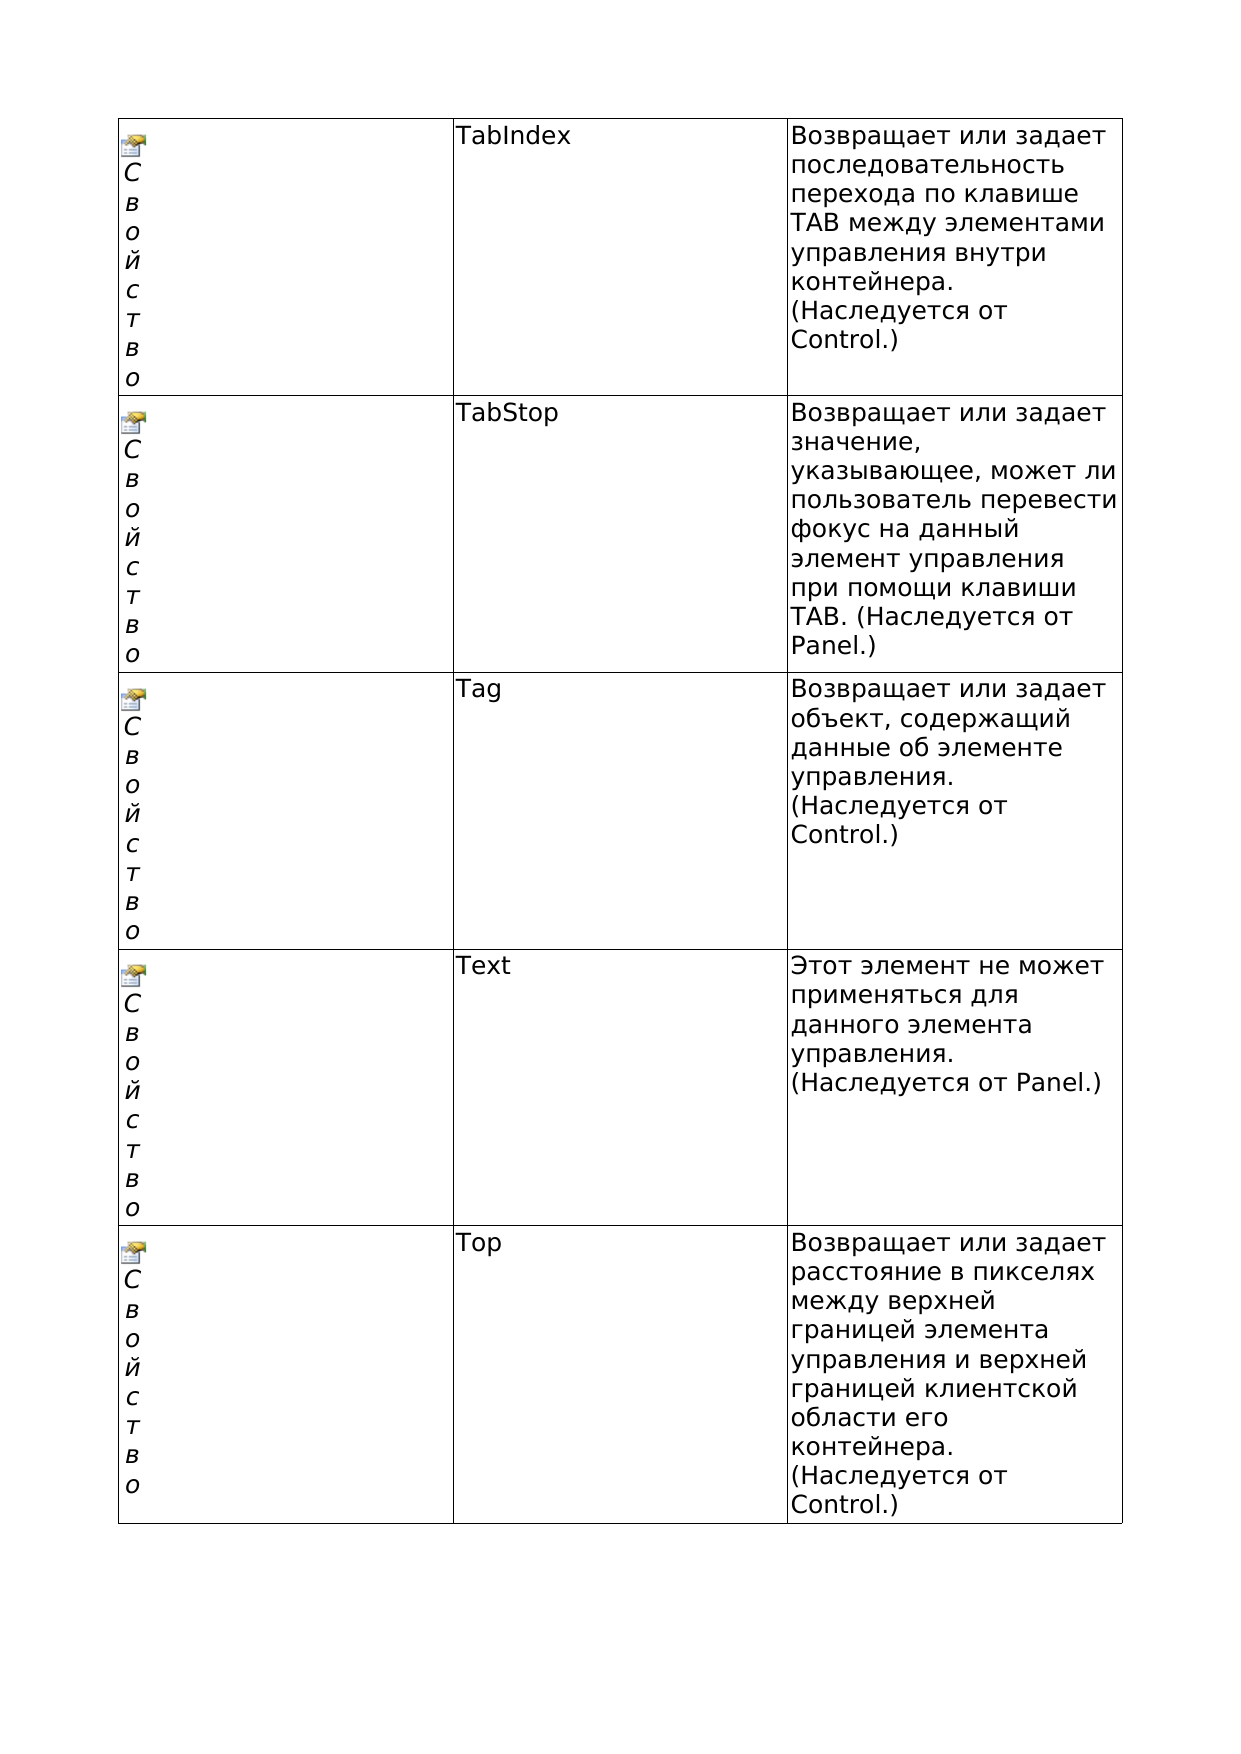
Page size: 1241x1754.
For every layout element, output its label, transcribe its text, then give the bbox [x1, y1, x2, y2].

table_cell Возвращает или задает последовательность перехода по клавише TAB между элементами управления внутри контейнера. (Наследуется от Control.) [788, 119, 1122, 395]
table_cell [119, 950, 453, 1225]
table_cell Возвращает или задает объект, содержащий данные об элементе управления. (Наследуется от Control.) [788, 673, 1122, 948]
picture [121, 963, 147, 989]
table_cell [119, 673, 453, 948]
picture [121, 133, 147, 159]
table_cell Tag [454, 673, 787, 948]
table_cell [119, 396, 453, 672]
table_cell Этот элемент не может применяться для данного элемента управления. (Наследуется от Panel.) [788, 950, 1122, 1225]
table_cell Возвращает или задает значение, указывающее, может ли пользователь перевести фокус на данный элемент управления при помощи клавиши TAB. (Наследуется от Panel.) [788, 396, 1122, 672]
picture [121, 1240, 147, 1266]
picture [121, 410, 147, 436]
picture [121, 687, 147, 713]
table_cell TabIndex [454, 119, 787, 395]
table_cell TabStop [454, 396, 787, 672]
table_cell [119, 119, 453, 395]
table_cell [119, 1226, 453, 1523]
table_cell Text [454, 950, 787, 1225]
table_cell Top [454, 1226, 787, 1523]
table_cell Возвращает или задает расстояние в пикселях между верхней границей элемента управления и верхней границей клиентской области его контейнера. (Наследуется от Control.) [788, 1226, 1122, 1523]
